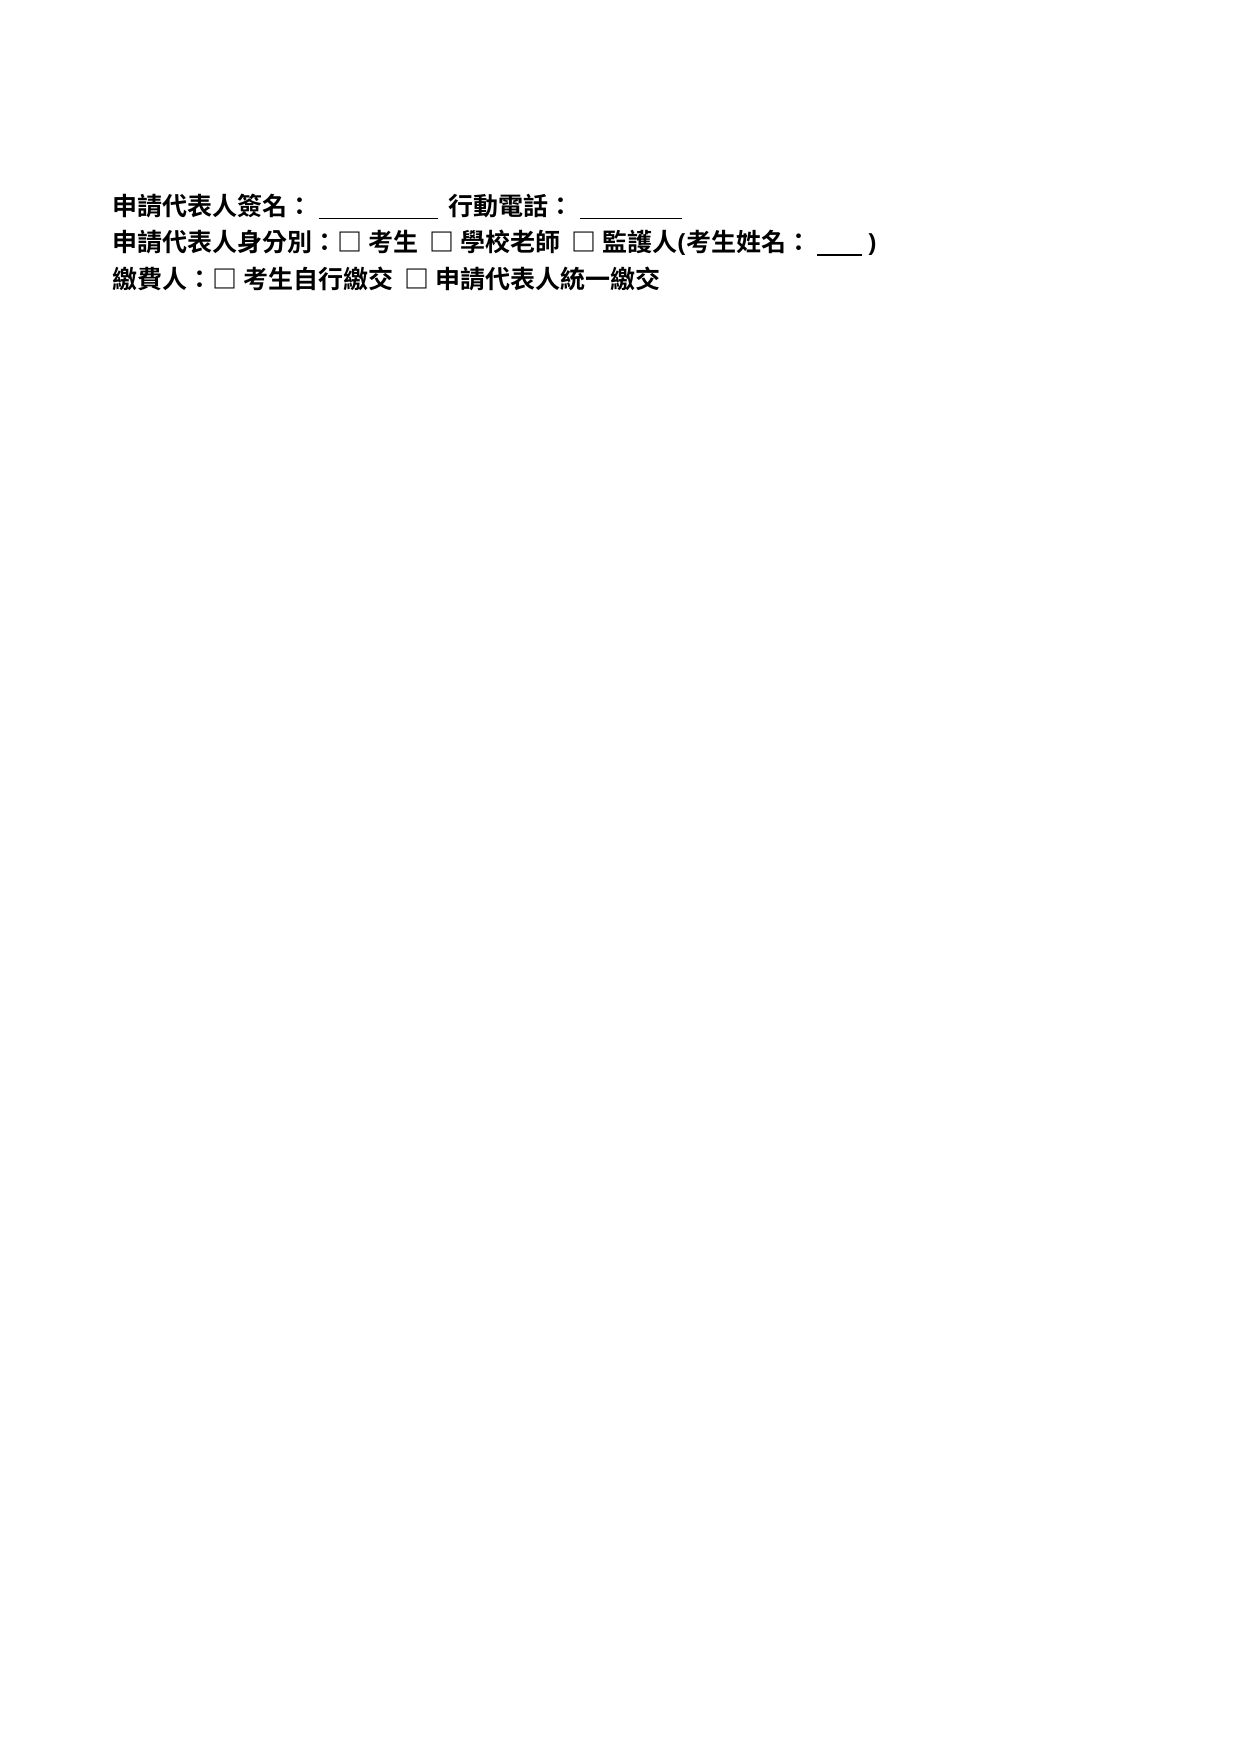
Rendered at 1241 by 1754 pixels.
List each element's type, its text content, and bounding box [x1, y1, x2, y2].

text 申請代表人身分別：□ 考生 □ 學校老師 □ 監護人(考生姓名： ) [112, 223, 1128, 259]
text 申請代表人簽名： 行動電話： [112, 187, 1128, 223]
text 繳費人：□ 考生自行繳交 □ 申請代表人統一繳交 [112, 259, 1128, 295]
